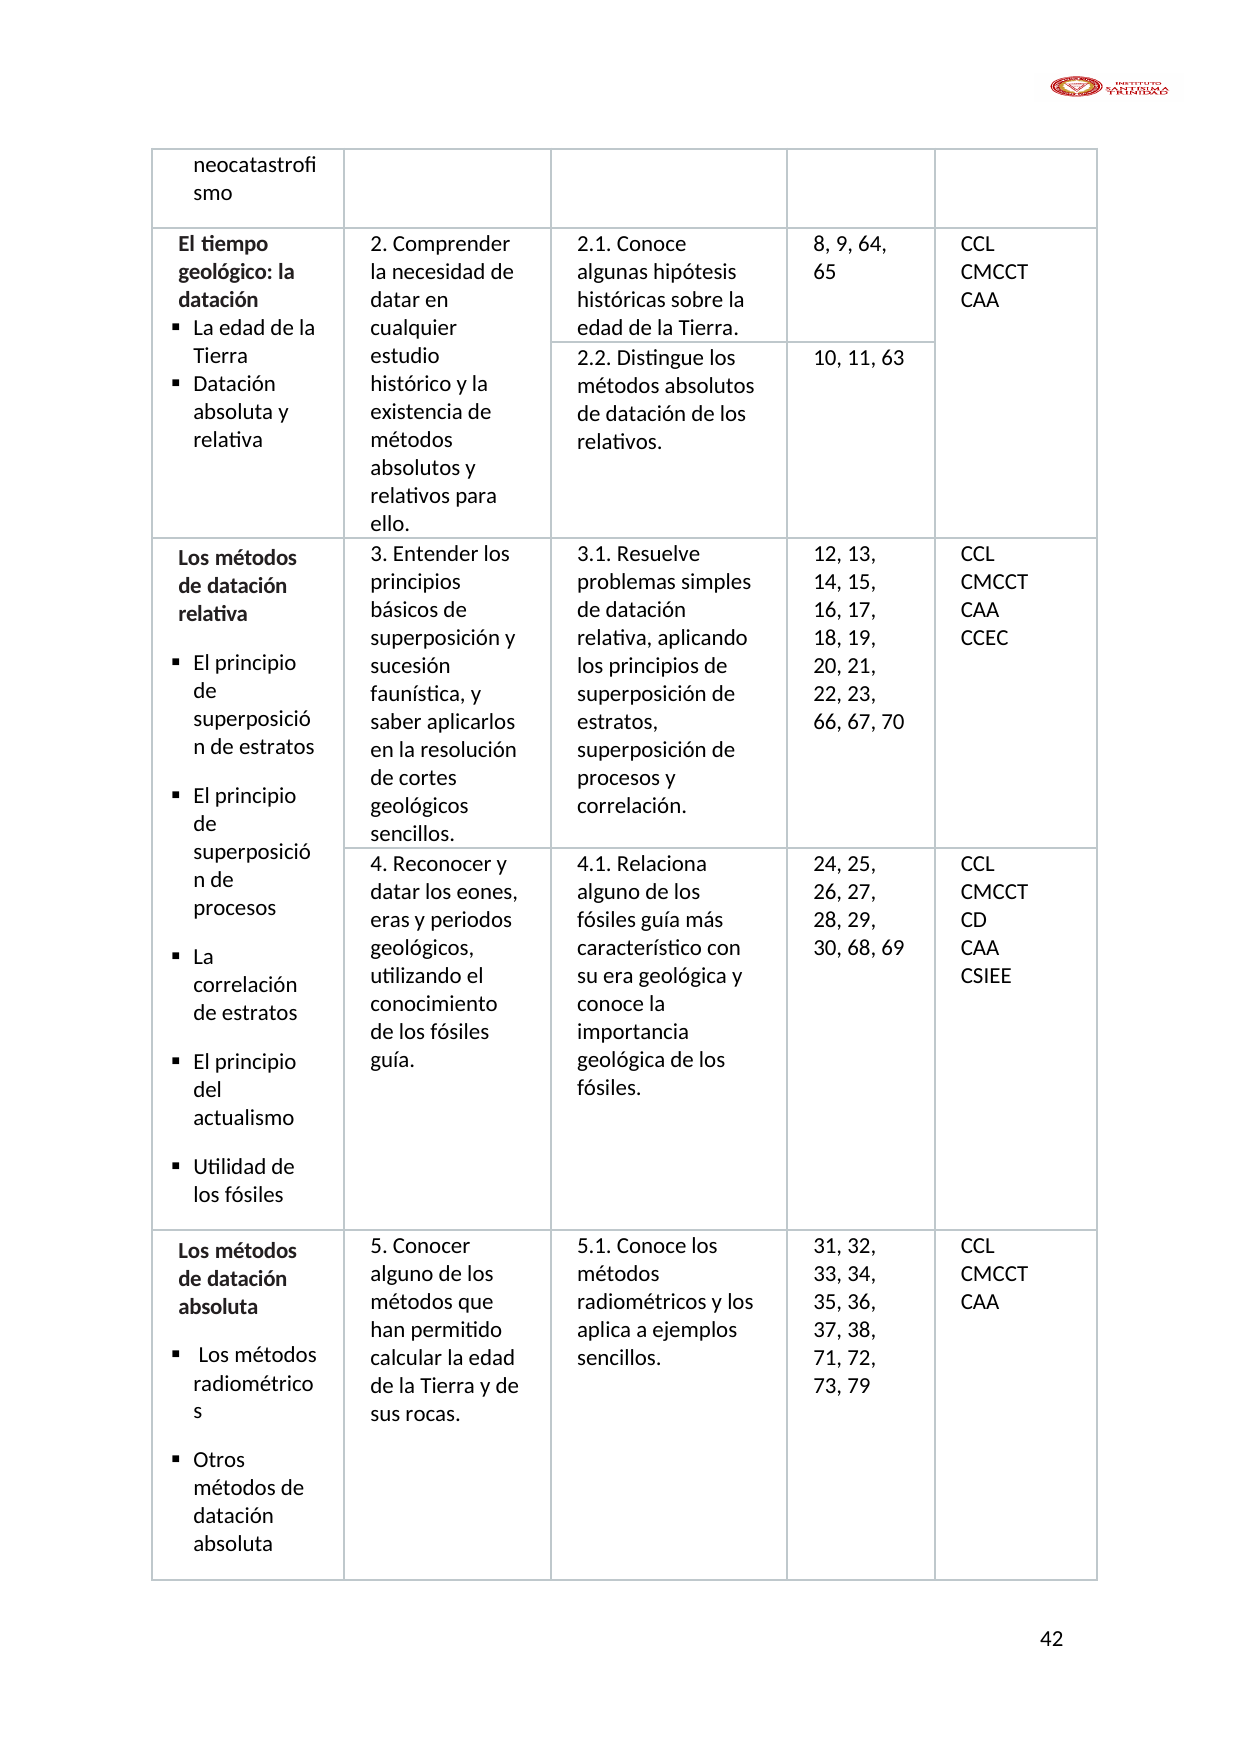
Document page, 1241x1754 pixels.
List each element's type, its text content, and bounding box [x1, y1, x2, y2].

table_cell 8, 9, 64, 65 [788, 229, 934, 341]
table_cell Los métodos de datación relativa El principio de superposición de estratos El principio de superposición de procesos La correlación de estratos El principio del actualismo Utilidad de los fósiles [153, 539, 343, 1229]
table_cell CCL CMCCT CAA CCEC [936, 539, 1096, 847]
table_cell 5.1. Conoce los métodos radiométricos y los aplica a ejemplos sencillos. [552, 1231, 786, 1578]
table_cell El tiempo geológico: la datación La edad de la Tierra Datación absoluta y relativa [153, 229, 343, 537]
table_cell 24, 25, 26, 27, 28, 29, 30, 68, 69 [788, 849, 934, 1229]
table_cell 12, 13, 14, 15, 16, 17, 18, 19, 20, 21, 22, 23, 66, 67, 70 [788, 539, 934, 847]
table_cell neocatastrofismo [153, 150, 343, 227]
table_cell CCL CMCCT CAA [936, 229, 1096, 537]
table_cell [345, 150, 550, 227]
table_cell 2.2. Distingue los métodos absolutos de datación de los relativos. [552, 343, 786, 537]
table_cell 3.1. Resuelve problemas simples de datación relativa, aplicando los principios de superposición de estratos, superposición de procesos y correlación. [552, 539, 786, 847]
table_cell [936, 150, 1096, 227]
table_cell 4.1. Relaciona alguno de los fósiles guía más característico con su era geológica y conoce la importancia geológica de los fósiles. [552, 849, 786, 1229]
table_cell [552, 150, 786, 227]
table_cell 31, 32, 33, 34, 35, 36, 37, 38, 71, 72, 73, 79 [788, 1231, 934, 1578]
table_cell 10, 11, 63 [788, 343, 934, 537]
table_cell 5. Conocer alguno de los métodos que han permitido calcular la edad de la Tierra y de sus rocas. [345, 1231, 550, 1578]
picture [1034, 73, 1185, 102]
table_cell 2.1. Conoce algunas hipótesis históricas sobre la edad de la Tierra. [552, 229, 786, 341]
table_cell [788, 150, 934, 227]
table_cell 4. Reconocer y datar los eones, eras y periodos geológicos, utilizando el conocimiento de los fósiles guía. [345, 849, 550, 1229]
table_cell 2. Comprender la necesidad de datar en cualquier estudio histórico y la existencia de métodos absolutos y relativos para ello. [345, 229, 550, 537]
table_cell Los métodos de datación absoluta Los métodos radiométricos Otros métodos de datación absoluta [153, 1231, 343, 1578]
table_cell CCL CMCCT CD CAA CSIEE [936, 849, 1096, 1229]
table_cell CCL CMCCT CAA [936, 1231, 1096, 1578]
table_cell 3. Entender los principios básicos de superposición y sucesión faunística, y saber aplicarlos en la resolución de cortes geológicos sencillos. [345, 539, 550, 847]
